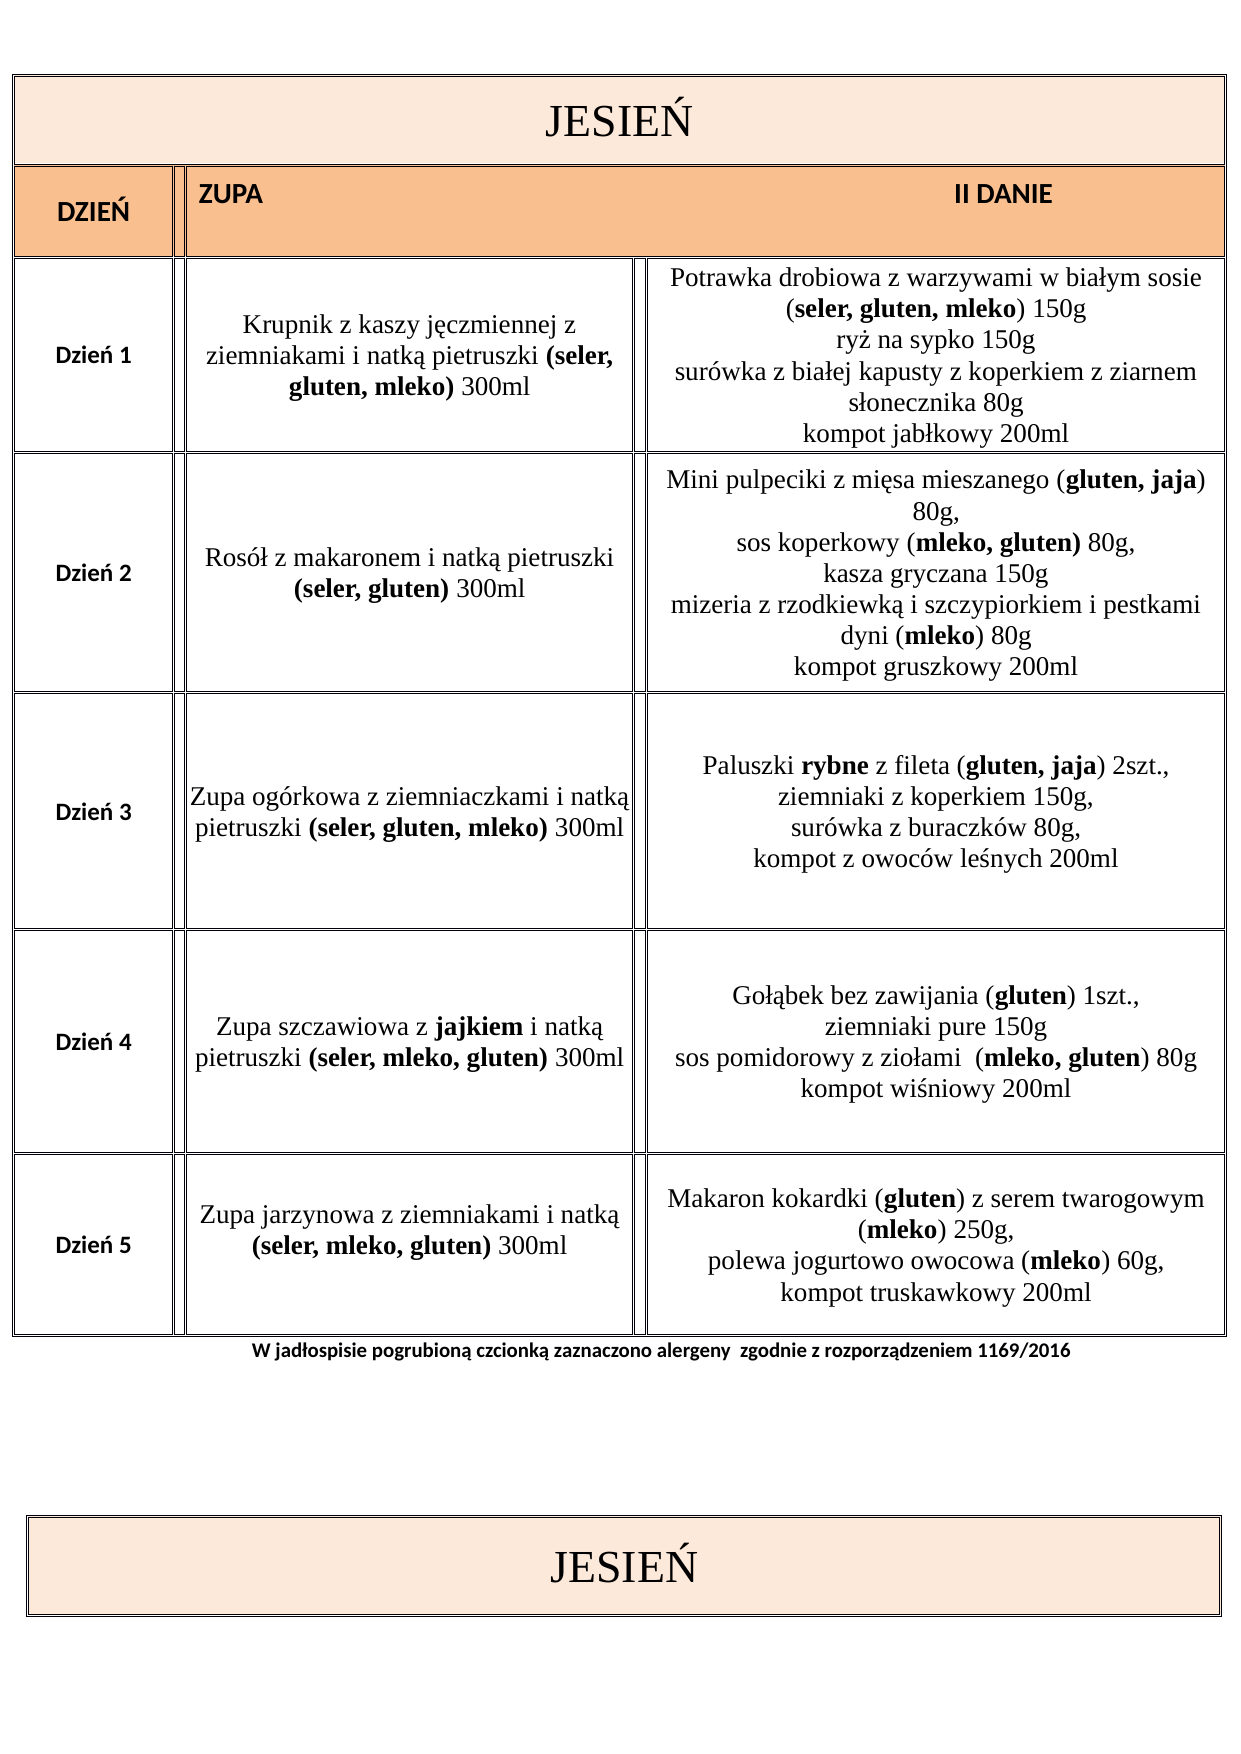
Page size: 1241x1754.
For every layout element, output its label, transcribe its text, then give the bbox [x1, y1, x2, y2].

table_cell Zupa ogórkowa z ziemniaczkami i natką pietruszki (seler, gluten, mleko) 300ml [187, 694, 632, 928]
table_cell [635, 259, 645, 451]
table_cell [635, 931, 645, 1152]
table_cell Dzień 1 [15, 259, 172, 451]
table_cell Krupnik z kaszy jęczmiennej z ziemniakami i natką pietruszki (seler, gluten, mleko) 300ml [187, 259, 632, 451]
table_cell Zupa szczawiowa z jajkiem i natką pietruszki (seler, mleko, gluten) 300ml [187, 931, 632, 1152]
table_cell [635, 454, 645, 691]
table_cell Gołąbek bez zawijania (gluten) 1szt., ziemniaki pure 150g sos pomidorowy z ziołami (mleko, gluten) 80g kompot wiśniowy 200ml [648, 931, 1224, 1152]
table_cell DZIEŃ [15, 167, 172, 256]
table_cell [175, 167, 184, 256]
table_cell Dzień 5 [15, 1155, 172, 1334]
table_cell [635, 694, 645, 928]
table_cell Dzień 2 [15, 454, 172, 691]
table_cell [175, 454, 184, 691]
table_cell [175, 1155, 184, 1334]
table_cell Dzień 3 [15, 694, 172, 928]
table_cell ZUPA II DANIE [187, 167, 1224, 256]
table_cell Dzień 4 [15, 931, 172, 1152]
table_cell [175, 931, 184, 1152]
table_cell Zupa jarzynowa z ziemniakami i natką (seler, mleko, gluten) 300ml [187, 1155, 632, 1334]
table_cell [175, 259, 184, 451]
table_cell [635, 1155, 645, 1334]
table_cell Mini pulpeciki z mięsa mieszanego (gluten, jaja) 80g, sos koperkowy (mleko, gluten) 80g, kasza gryczana 150g mizeria z rzodkiewką i szczypiorkiem i pestkami dyni (mleko) 80g kompot gruszkowy 200ml [648, 454, 1224, 691]
table_cell [175, 694, 184, 928]
table_cell Potrawka drobiowa z warzywami w białym sosie (seler, gluten, mleko) 150g ryż na sypko 150g surówka z białej kapusty z koperkiem z ziarnem słonecznika 80g kompot jabłkowy 200ml [648, 259, 1224, 451]
table_cell Rosół z makaronem i natką pietruszki (seler, gluten) 300ml [187, 454, 632, 691]
table_header JESIEŃ [15, 77, 1224, 163]
text W jadłospisie pogrubioną czcionką zaznaczono alergeny zgodnie z rozporządzeniem 1169/2016 [118, 1337, 1205, 1362]
table_header JESIEŃ [29, 1518, 1219, 1614]
table_cell Paluszki rybne z fileta (gluten, jaja) 2szt., ziemniaki z koperkiem 150g, surówka z buraczków 80g, kompot z owoców leśnych 200ml [648, 694, 1224, 928]
table_cell Makaron kokardki (gluten) z serem twarogowym (mleko) 250g, polewa jogurtowo owocowa (mleko) 60g, kompot truskawkowy 200ml [648, 1155, 1224, 1334]
